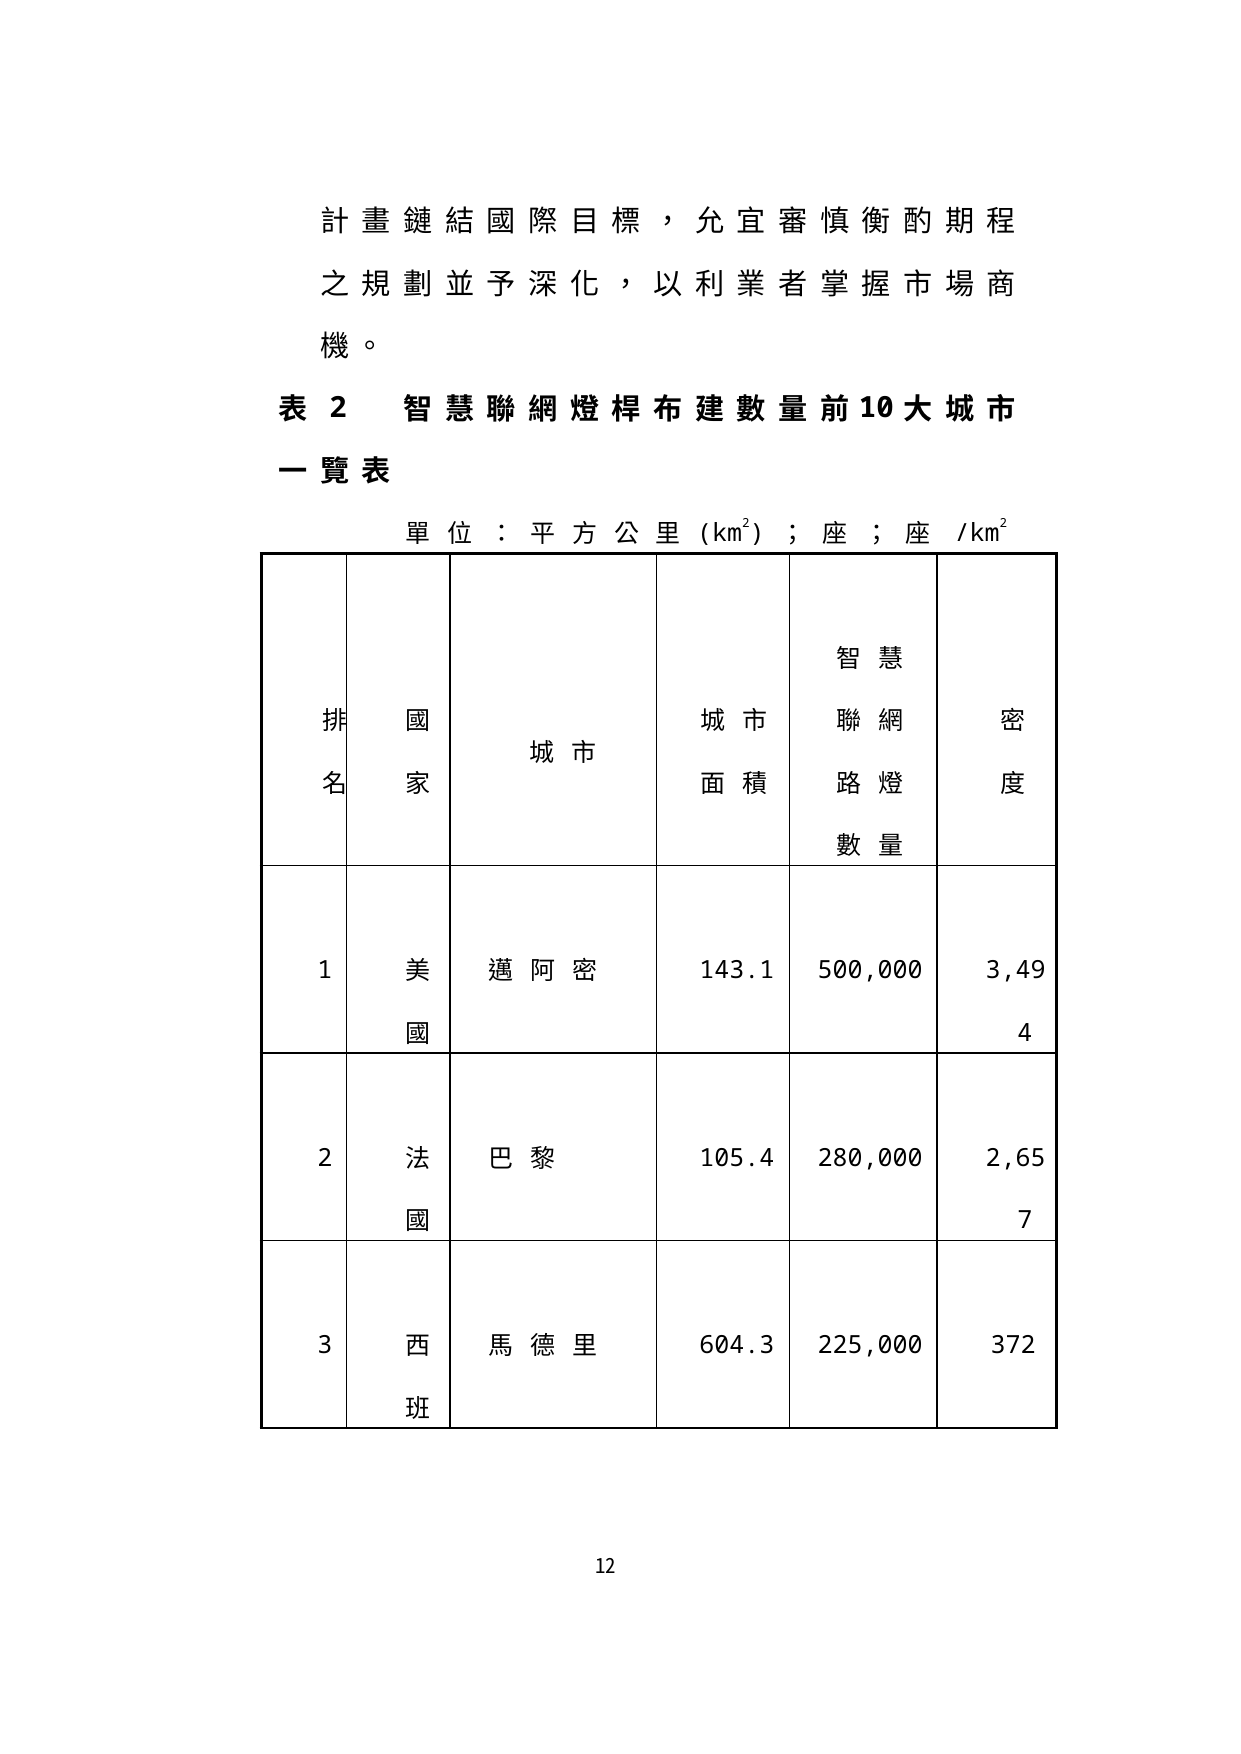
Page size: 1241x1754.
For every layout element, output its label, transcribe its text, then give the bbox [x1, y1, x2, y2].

table_cell 西班 [347, 1241, 449, 1427]
table_cell 143.1 [657, 866, 789, 1052]
table_cell 3,494 [938, 866, 1055, 1052]
table_cell 105.4 [657, 1054, 789, 1240]
table_header 城市面積 [657, 555, 789, 865]
table_cell 法國 [347, 1054, 449, 1240]
text 單位：平方公里(km2)；座；座/km2 [269, 490, 1022, 552]
text 表2 智慧聯網燈桿布建數量前10大城市一覽表 [250, 365, 1022, 490]
table_cell 2 [263, 1054, 346, 1240]
table_cell 604.3 [657, 1241, 789, 1427]
table_cell 500,000 [790, 866, 936, 1052]
table_cell 1 [263, 866, 346, 1052]
table_cell 3 [263, 1241, 346, 1427]
table_cell 280,000 [790, 1054, 936, 1240]
table_cell 美國 [347, 866, 449, 1052]
table_cell 372 [938, 1241, 1055, 1427]
table_cell 馬德里 [451, 1241, 656, 1427]
table_header 國家 [347, 555, 449, 865]
table_cell 225,000 [790, 1241, 936, 1427]
table_header 智慧聯網路燈數量 [790, 555, 936, 865]
table_header 排名 [263, 555, 346, 865]
table_cell 巴黎 [451, 1054, 656, 1240]
table_header 密度 [938, 555, 1055, 865]
text 又5G智慧杆檢測標準及驗證計畫各年度側重於5G智慧杆系統產品技術規範與實驗室驗證能力建立，對於鏈結國際工作，係以參加各國智慧城市發展組織辦理之交流、研討與展覽，或拜訪國外智慧道路場域及建立國際驗證技術合作等方式辦理，遲至114年方進行智慧杆產品安全、互通性及資安標準與驗證組成方案之國際交流，且尚未能明確訂定推動國際產品驗證證相互承認(MRA)合作之期程。鑒於此領域產業變動迅速，具高度不確定性，且規格混亂，產業缺乏標準規格，若未來產業界串聯度不足，或未能跟上國際產業標準趨勢，則國內產業恐喪失拓展5G智慧杆國際市場先機，計畫鏈結國際目標，允宜審慎衡酌期程之規劃並予深化，以利業者掌握市場商機。 [277, 177, 1022, 365]
table_cell 2,657 [938, 1054, 1055, 1240]
table_header 城市 [451, 555, 656, 865]
table_cell 邁阿密 [451, 866, 656, 1052]
